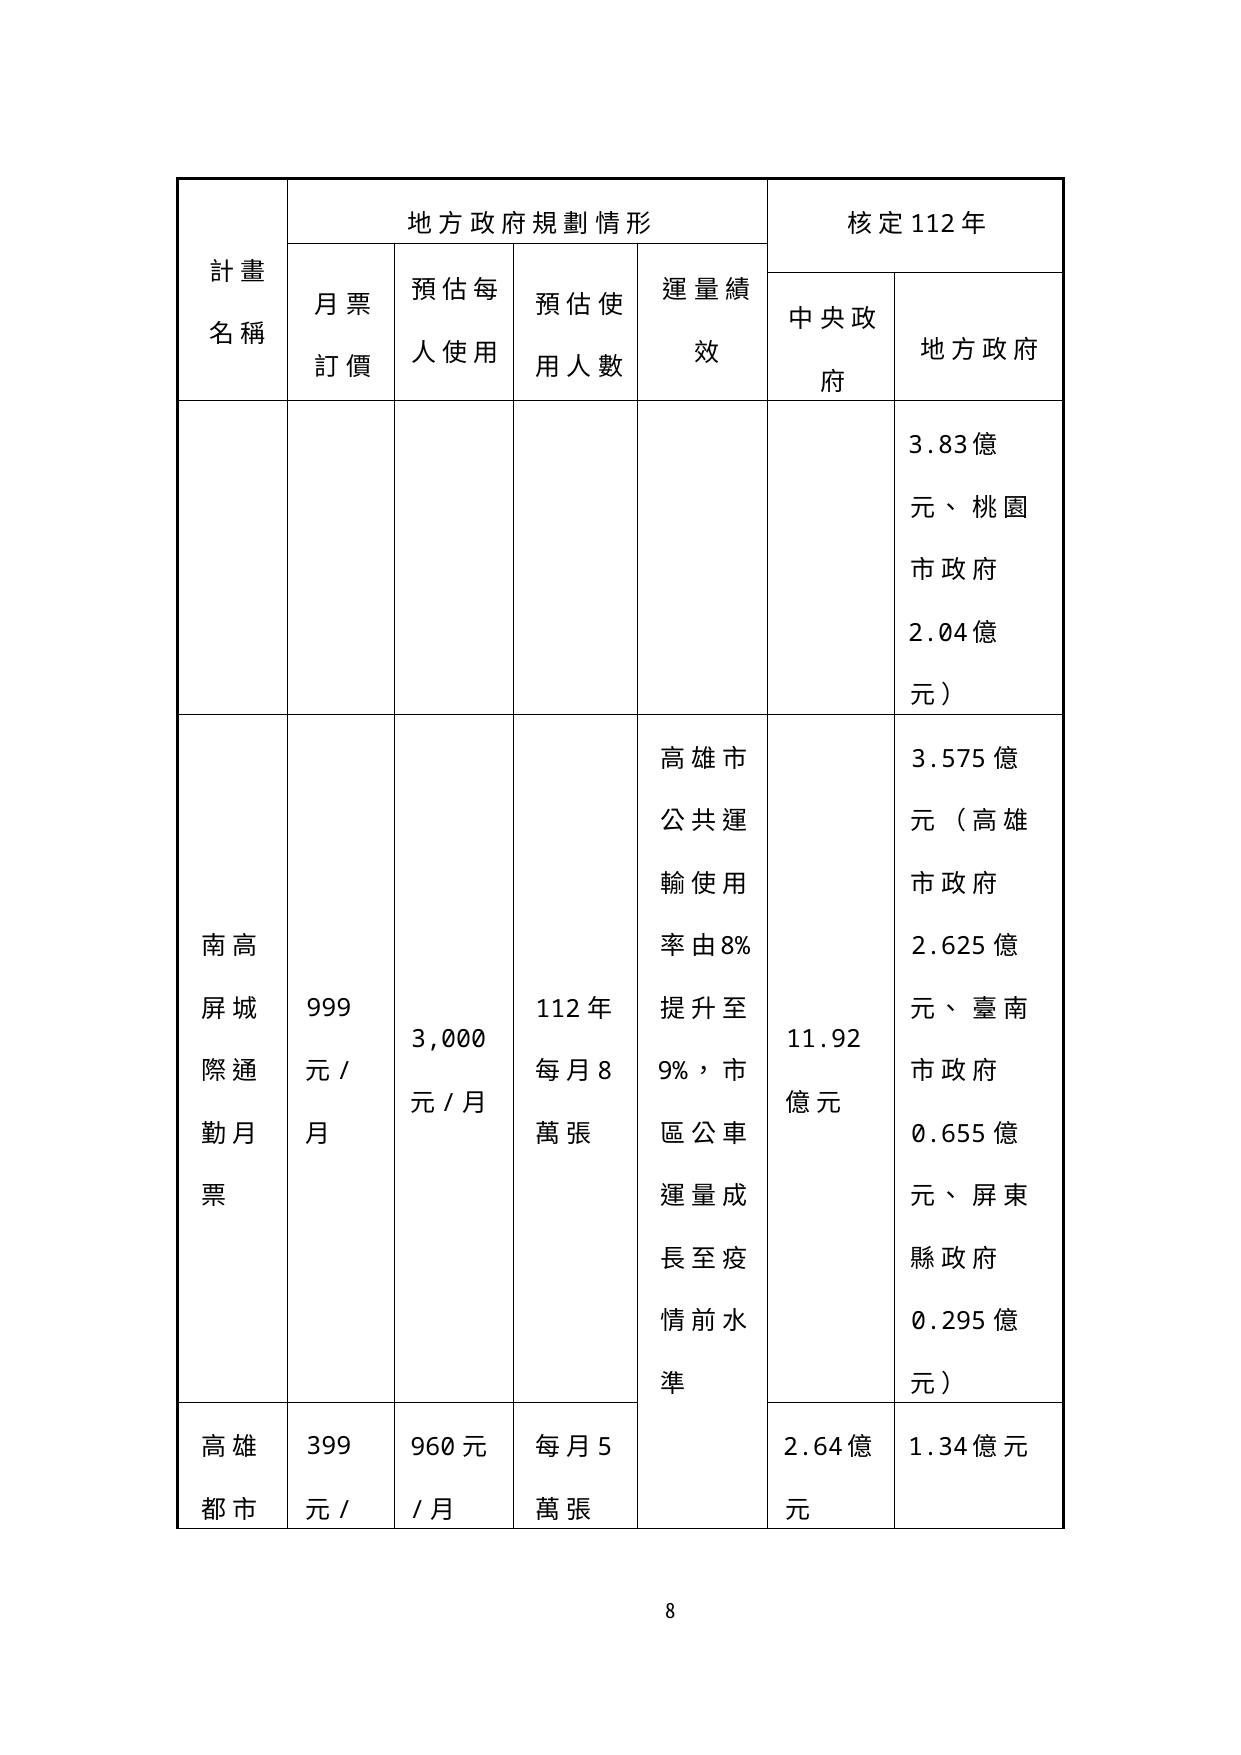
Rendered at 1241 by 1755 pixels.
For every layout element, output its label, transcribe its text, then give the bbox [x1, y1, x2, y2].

table_header 核定112年 票價優惠政府補助情形 [768, 180, 1062, 272]
table_cell 每月5萬張 [514, 1403, 637, 1528]
table_cell 1.34億元 [895, 1403, 1062, 1528]
table_cell [288, 401, 394, 714]
table_cell [514, 401, 637, 714]
table_cell 399元/ [288, 1403, 394, 1528]
table_cell 999元/月 [288, 715, 394, 1402]
table_cell 11.92億元 [768, 715, 894, 1402]
table_cell 預估使用人數 [514, 244, 637, 400]
table_cell [768, 401, 894, 714]
table_cell 地方政府 [895, 273, 1062, 400]
table_cell 112年公共運輸成長1% [638, 401, 767, 714]
table_cell 3.575億元（高雄市政府2.625億元、臺南市政府0.655億元、屏東縣政府0.295億元） [895, 715, 1062, 1402]
table_cell 預估每人使用費用 [395, 244, 513, 400]
table_cell 3,000元/月 [395, 715, 513, 1402]
table_cell 月票 訂價 [288, 244, 394, 400]
table_cell 高雄都市 [179, 1403, 287, 1528]
table_cell 高雄市公共運輸使用率由8%提升至9%，市區公車運量成長至疫情前水準 [638, 715, 767, 1528]
table_cell 112年每月8萬張 [514, 715, 637, 1402]
table_cell [179, 401, 287, 714]
table_cell 3,135元/月 [395, 401, 513, 714]
table_cell 960元/月 [395, 1403, 513, 1528]
table_header 計畫 名稱 [179, 180, 287, 400]
table_cell 運量績效 目標 [638, 244, 767, 400]
table_cell 3.83億元、桃園市政府2.04億元） [895, 401, 1062, 714]
table_cell 2.64億元 [768, 1403, 894, 1528]
table_header 地方政府規劃情形 [288, 180, 767, 243]
table_cell 南高屏城際通勤月票 [179, 715, 287, 1402]
table_cell 中央政府 [768, 273, 894, 400]
